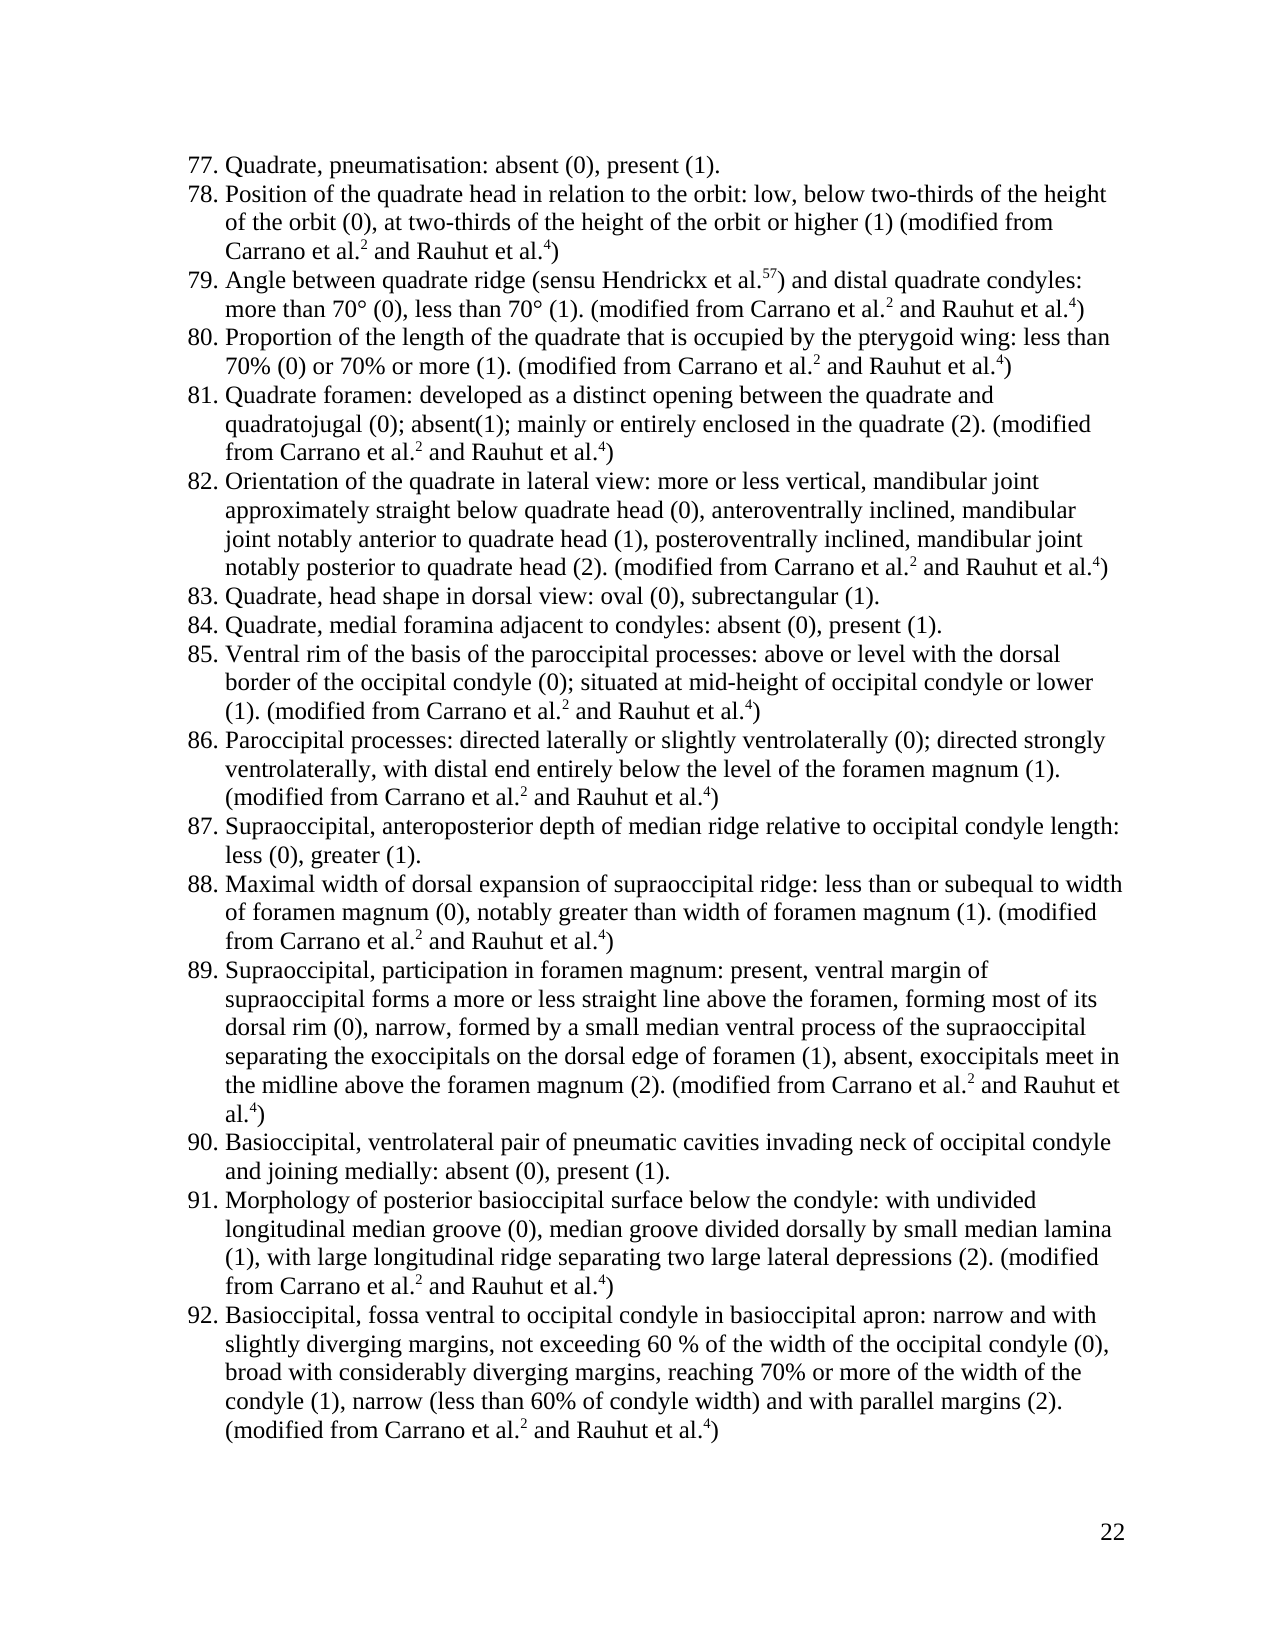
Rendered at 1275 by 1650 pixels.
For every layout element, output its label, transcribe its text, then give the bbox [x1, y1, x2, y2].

list Basioccipital, ventrolateral pair of pneumatic cavities invading neck of occipital condyle and joining medially: absent (0), present (1). [187, 1127, 1125, 1185]
list Maximal width of dorsal expansion of supraoccipital ridge: less than or subequal to width of foramen magnum (0), notably greater than width of foramen magnum (1). (modified from Carrano et al.2 and Rauhut et al.4) [187, 869, 1125, 955]
list Angle between quadrate ridge (sensu Hendrickx et al.57) and distal quadrate condyles: more than 70° (0), less than 70° (1). (modified from Carrano et al.2 and Rauhut et al.4) [187, 265, 1125, 322]
list Quadrate, medial foramina adjacent to condyles: absent (0), present (1). [187, 610, 1125, 639]
list Ventral rim of the basis of the paroccipital processes: above or level with the dorsal border of the occipital condyle (0); situated at mid-height of occipital condyle or lower (1). (modified from Carrano et al.2 and Rauhut et al.4) [187, 639, 1125, 725]
list Supraoccipital, anteroposterior depth of median ridge relative to occipital condyle length: less (0), greater (1). [187, 811, 1125, 869]
list Orientation of the quadrate in lateral view: more or less vertical, mandibular joint approximately straight below quadrate head (0), anteroventrally inclined, mandibular joint notably anterior to quadrate head (1), posteroventrally inclined, mandibular joint notably posterior to quadrate head (2). (modified from Carrano et al.2 and Rauhut et al.4) [187, 466, 1125, 581]
list Quadrate, pneumatisation: absent (0), present (1). [187, 150, 1125, 179]
list Supraoccipital, participation in foramen magnum: present, ventral margin of supraoccipital forms a more or less straight line above the foramen, forming most of its dorsal rim (0), narrow, formed by a small median ventral process of the supraoccipital separating the exoccipitals on the dorsal edge of foramen (1), absent, exoccipitals meet in the midline above the foramen magnum (2). (modified from Carrano et al.2 and Rauhut et al.4) [187, 955, 1125, 1127]
list Proportion of the length of the quadrate that is occupied by the pterygoid wing: less than 70% (0) or 70% or more (1). (modified from Carrano et al.2 and Rauhut et al.4) [187, 322, 1125, 380]
list Basioccipital, fossa ventral to occipital condyle in basioccipital apron: narrow and with slightly diverging margins, not exceeding 60 % of the width of the occipital condyle (0), broad with considerably diverging margins, reaching 70% or more of the width of the condyle (1), narrow (less than 60% of condyle width) and with parallel margins (2). (modified from Carrano et al.2 and Rauhut et al.4) [187, 1300, 1125, 1444]
list Morphology of posterior basioccipital surface below the condyle: with undivided longitudinal median groove (0), median groove divided dorsally by small median lamina (1), with large longitudinal ridge separating two large lateral depressions (2). (modified from Carrano et al.2 and Rauhut et al.4) [187, 1185, 1125, 1300]
list Quadrate, head shape in dorsal view: oval (0), subrectangular (1). [187, 581, 1125, 610]
list Position of the quadrate head in relation to the orbit: low, below two-thirds of the height of the orbit (0), at two-thirds of the height of the orbit or higher (1) (modified from Carrano et al.2 and Rauhut et al.4) [187, 179, 1125, 265]
list Quadrate foramen: developed as a distinct opening between the quadrate and quadratojugal (0); absent(1); mainly or entirely enclosed in the quadrate (2). (modified from Carrano et al.2 and Rauhut et al.4) [187, 380, 1125, 466]
list Paroccipital processes: directed laterally or slightly ventrolaterally (0); directed strongly ventrolaterally, with distal end entirely below the level of the foramen magnum (1). (modified from Carrano et al.2 and Rauhut et al.4) [187, 725, 1125, 811]
